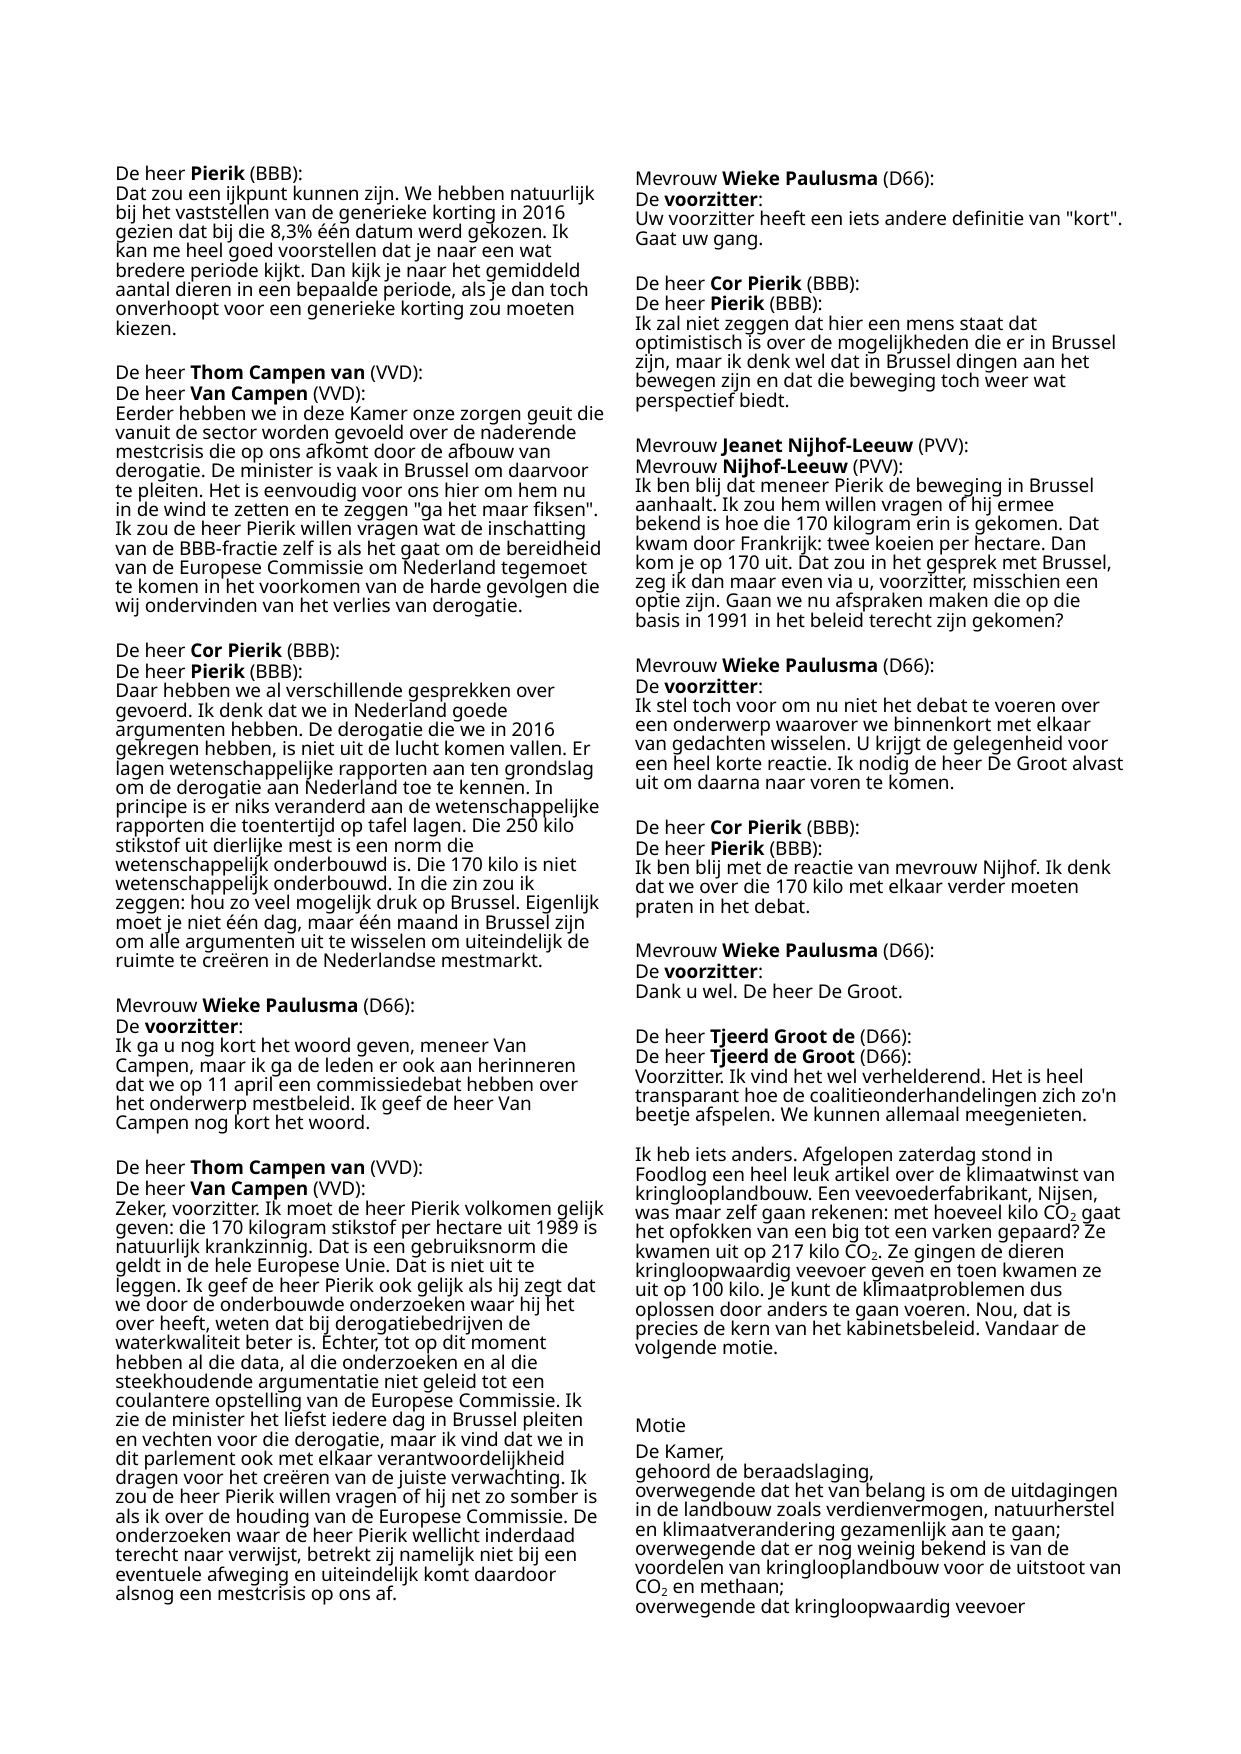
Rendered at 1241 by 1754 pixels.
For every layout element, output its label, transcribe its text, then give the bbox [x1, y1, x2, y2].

text Ik stel toch voor om nu niet het debat te voeren over een onderwerp waarover we binnenkort met elkaar van gedachten wisselen. U krijgt de gelegenheid voor een heel korte reactie. Ik nodig de heer De Groot alvast uit om daarna naar voren te komen. [635, 697, 1125, 793]
text De heer Thom Campen van (VVD): [115, 359, 605, 385]
text De heer Pierik (BBB): [115, 663, 605, 682]
text Zeker, voorzitter. Ik moet de heer Pierik volkomen gelijk geven: die 170 kilogram stikstof per hectare uit 1989 is natuurlijk krankzinnig. Dat is een gebruiksnorm die geldt in de hele Europese Unie. Dat is niet uit te leggen. Ik geef de heer Pierik ook gelijk als hij zegt dat we door de onderbouwde onderzoeken waar hij het over heeft, weten dat bij derogatiebedrijven de waterkwaliteit beter is. Echter, tot op dit moment hebben al die data, al die onderzoeken en al die steekhoudende argumentatie niet geleid tot een coulantere opstelling van de Europese Commissie. Ik zie de minister het liefst iedere dag in Brussel pleiten en vechten voor die derogatie, maar ik vind dat we in dit parlement ook met elkaar verantwoordelijkheid dragen voor het creëren van de juiste verwachting. Ik zou de heer Pierik willen vragen of hij net zo somber is als ik over de houding van de Europese Commissie. De onderzoeken waar de heer Pierik wellicht inderdaad terecht naar verwijst, betrekt zij namelijk niet bij een eventuele afweging en uiteindelijk komt daardoor alsnog een mestcrisis op ons af. [115, 1199, 605, 1604]
text De heer Pierik (BBB): [115, 165, 605, 184]
text overwegende dat er nog weinig bekend is van de voordelen van kringlooplandbouw voor de uitstoot van CO2 en methaan; [635, 1540, 1125, 1598]
text Voorzitter. Ik vind het wel verhelderend. Het is heel transparant hoe de coalitieonderhandelingen zich zo'n beetje afspelen. We kunnen allemaal meegenieten. [635, 1068, 1125, 1126]
text De heer Pierik (BBB): [635, 295, 1125, 315]
text Eerder hebben we in deze Kamer onze zorgen geuit die vanuit de sector worden gevoeld over de naderende mestcrisis die op ons afkomt door de afbouw van derogatie. De minister is vaak in Brussel om daarvoor te pleiten. Het is eenvoudig voor ons hier om hem nu in de wind te zetten en te zeggen "ga het maar fiksen". Ik zou de heer Pierik willen vragen wat de inschatting van de BBB-fractie zelf is als het gaat om de bereidheid van de Europese Commissie om Nederland tegemoet te komen in het voorkomen van de harde gevolgen die wij ondervinden van het verlies van derogatie. [115, 404, 605, 617]
text Ik heb iets anders. Afgelopen zaterdag stond in Foodlog een heel leuk artikel over de klimaatwinst van kringlooplandbouw. Een veevoederfabrikant, Nijsen, was maar zelf gaan rekenen: met hoeveel kilo CO2 gaat het opfokken van een big tot een varken gepaard? Ze kwamen uit op 217 kilo CO2. Ze gingen de dieren kringloopwaardig veevoer geven en toen kwamen ze uit op 100 kilo. Je kunt de klimaatproblemen dus oplossen door anders te gaan voeren. Nou, dat is precies de kern van het kabinetsbeleid. Vandaar de volgende motie. [635, 1146, 1125, 1358]
text Mevrouw Wieke Paulusma (D66): [635, 652, 1125, 678]
text De heer Tjeerd Groot de (D66): [635, 1023, 1125, 1048]
text De heer Cor Pierik (BBB): [115, 637, 605, 663]
text Ik zal niet zeggen dat hier een mens staat dat optimistisch is over de mogelijkheden die er in Brussel zijn, maar ik denk wel dat in Brussel dingen aan het bewegen zijn en dat die beweging toch weer wat perspectief biedt. [635, 315, 1125, 411]
text Ik ben blij dat meneer Pierik de beweging in Brussel aanhaalt. Ik zou hem willen vragen of hij ermee bekend is hoe die 170 kilogram erin is gekomen. Dat kwam door Frankrijk: twee koeien per hectare. Dan kom je op 170 uit. Dat zou in het gesprek met Brussel, zeg ik dan maar even via u, voorzitter, misschien een optie zijn. Gaan we nu afspraken maken die op die basis in 1991 in het beleid terecht zijn gekomen? [635, 477, 1125, 631]
text De heer Pierik (BBB): [635, 840, 1125, 859]
text Mevrouw Jeanet Nijhof-Leeuw (PVV): [635, 432, 1125, 458]
text De heer Thom Campen van (VVD): [115, 1154, 605, 1180]
text De heer Cor Pierik (BBB): [635, 814, 1125, 840]
text Mevrouw Wieke Paulusma (D66): [635, 165, 1125, 191]
text Dat zou een ijkpunt kunnen zijn. We hebben natuurlijk bij het vaststellen van de generieke korting in 2016 gezien dat bij die 8,3% één datum werd gekozen. Ik kan me heel goed voorstellen dat je naar een wat bredere periode kijkt. Dan kijk je naar het gemiddeld aantal dieren in een bepaalde periode, als je dan toch onverhoopt voor een generieke korting zou moeten kiezen. [115, 184, 605, 339]
text overwegende dat kringloopwaardig veevoer [635, 1598, 1125, 1617]
text Ik ga u nog kort het woord geven, meneer Van Campen, maar ik ga de leden er ook aan herinneren dat we op 11 april een commissiedebat hebben over het onderwerp mestbeleid. Ik geef de heer Van Campen nog kort het woord. [115, 1037, 605, 1134]
text De heer Tjeerd de Groot (D66): [635, 1048, 1125, 1068]
text De voorzitter: [115, 1018, 605, 1037]
text De voorzitter: [635, 191, 1125, 210]
text De voorzitter: [635, 678, 1125, 697]
text De voorzitter: [635, 963, 1125, 983]
text Mevrouw Nijhof-Leeuw (PVV): [635, 458, 1125, 477]
text Dank u wel. De heer De Groot. [635, 983, 1125, 1002]
text Ik ben blij met de reactie van mevrouw Nijhof. Ik denk dat we over die 170 kilo met elkaar verder moeten praten in het debat. [635, 859, 1125, 917]
text Motie [635, 1412, 1125, 1437]
text Mevrouw Wieke Paulusma (D66): [115, 992, 605, 1018]
text De heer Van Campen (VVD): [115, 1180, 605, 1199]
text Uw voorzitter heeft een iets andere definitie van "kort". Gaat uw gang. [635, 210, 1125, 249]
text De heer Cor Pierik (BBB): [635, 270, 1125, 295]
text overwegende dat het van belang is om de uitdagingen in de landbouw zoals verdienvermogen, natuurherstel en klimaatverandering gezamenlijk aan te gaan; [635, 1482, 1125, 1540]
text gehoord de beraadslaging, [635, 1463, 1125, 1482]
text Daar hebben we al verschillende gesprekken over gevoerd. Ik denk dat we in Nederland goede argumenten hebben. De derogatie die we in 2016 gekregen hebben, is niet uit de lucht komen vallen. Er lagen wetenschappelijke rapporten aan ten grondslag om de derogatie aan Nederland toe te kennen. In principe is er niks veranderd aan de wetenschappelijke rapporten die toentertijd op tafel lagen. Die 250 kilo stikstof uit dierlijke mest is een norm die wetenschappelijk onderbouwd is. Die 170 kilo is niet wetenschappelijk onderbouwd. In die zin zou ik zeggen: hou zo veel mogelijk druk op Brussel. Eigenlijk moet je niet één dag, maar één maand in Brussel zijn om alle argumenten uit te wisselen om uiteindelijk de ruimte te creëren in de Nederlandse mestmarkt. [115, 682, 605, 971]
text Mevrouw Wieke Paulusma (D66): [635, 938, 1125, 963]
text De heer Van Campen (VVD): [115, 385, 605, 404]
text De Kamer, [635, 1443, 1125, 1463]
